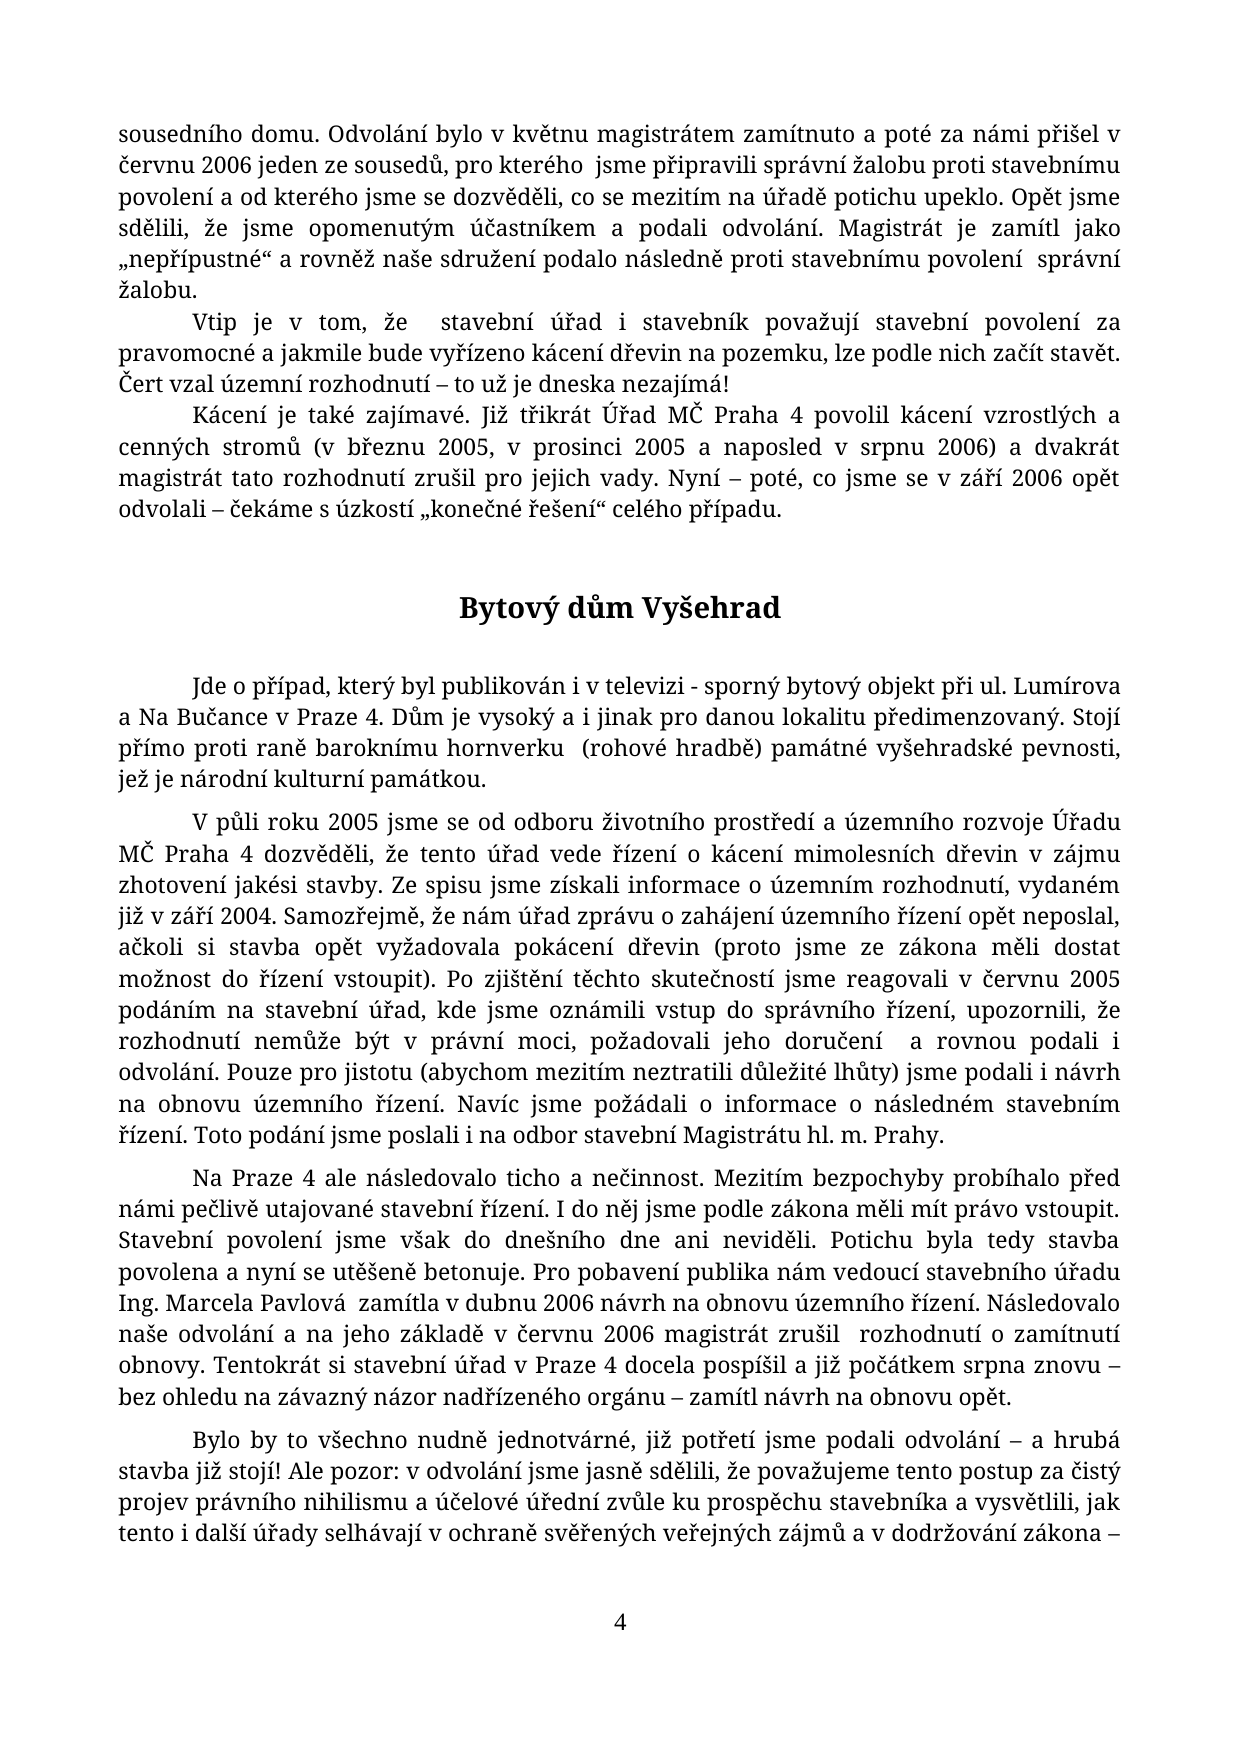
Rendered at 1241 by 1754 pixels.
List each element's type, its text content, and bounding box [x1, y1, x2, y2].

text Bytový dům Vyšehrad [118, 587, 1122, 627]
text Vtip je v tom, že stavební úřad i stavebník považují stavební povolení za pravomocné a jakmile bude vyřízeno kácení dřevin na pozemku, lze podle nich začít stavět. Čert vzal územní rozhodnutí – to už je dneska nezajímá! [118, 306, 1122, 399]
text sousedního domu. Odvolání bylo v květnu magistrátem zamítnuto a poté za námi přišel v červnu 2006 jeden ze sousedů, pro kterého jsme připravili správní žalobu proti stavebnímu povolení a od kterého jsme se dozvěděli, co se mezitím na úřadě potichu upeklo. Opět jsme sdělili, že jsme opomenutým účastníkem a podali odvolání. Magistrát je zamítl jako „nepřípustné“ a rovněž naše sdružení podalo následně proti stavebnímu povolení správní žalobu. [118, 118, 1122, 306]
text V půli roku 2005 jsme se od odboru životního prostředí a územního rozvoje Úřadu MČ Praha 4 dozvěděli, že tento úřad vede řízení o kácení mimolesních dřevin v zájmu zhotovení jakési stavby. Ze spisu jsme získali informace o územním rozhodnutí, vydaném již v září 2004. Samozřejmě, že nám úřad zprávu o zahájení územního řízení opět neposlal, ačkoli si stavba opět vyžadovala pokácení dřevin (proto jsme ze zákona měli dostat možnost do řízení vstoupit). Po zjištění těchto skutečností jsme reagovali v červnu 2005 podáním na stavební úřad, kde jsme oznámili vstup do správního řízení, upozornili, že rozhodnutí nemůže být v právní moci, požadovali jeho doručení a rovnou podali i odvolání. Pouze pro jistotu (abychom mezitím neztratili důležité lhůty) jsme podali i návrh na obnovu územního řízení. Navíc jsme požádali o informace o následném stavebním řízení. Toto podání jsme poslali i na odbor stavební Magistrátu hl. m. Prahy. [118, 806, 1122, 1150]
text Na Praze 4 ale následovalo ticho a nečinnost. Mezitím bezpochyby probíhalo před námi pečlivě utajované stavební řízení. I do něj jsme podle zákona měli mít právo vstoupit. Stavební povolení jsme však do dnešního dne ani neviděli. Potichu byla tedy stavba povolena a nyní se utěšeně betonuje. Pro pobavení publika nám vedoucí stavebního úřadu Ing. Marcela Pavlová zamítla v dubnu 2006 návrh na obnovu územního řízení. Následovalo naše odvolání a na jeho základě v červnu 2006 magistrát zrušil rozhodnutí o zamítnutí obnovy. Tentokrát si stavební úřad v Praze 4 docela pospíšil a již počátkem srpna znovu – bez ohledu na závazný názor nadřízeného orgánu – zamítl návrh na obnovu opět. [118, 1162, 1122, 1412]
text Bylo by to všechno nudně jednotvárné, již potřetí jsme podali odvolání – a hrubá stavba již stojí! Ale pozor: v odvolání jsme jasně sdělili, že považujeme tento postup za čistý projev právního nihilismu a účelové úřední zvůle ku prospěchu stavebníka a vysvětlili, jak tento i další úřady selhávají v ochraně svěřených veřejných zájmů a v dodržování zákona – [118, 1424, 1122, 1549]
text Kácení je také zajímavé. Již třikrát Úřad MČ Praha 4 povolil kácení vzrostlých a cenných stromů (v březnu 2005, v prosinci 2005 a naposled v srpnu 2006) a dvakrát magistrát tato rozhodnutí zrušil pro jejich vady. Nyní – poté, co jsme se v září 2006 opět odvolali – čekáme s úzkostí „konečné řešení“ celého případu. [118, 399, 1122, 524]
text Jde o případ, který byl publikován i v televizi - sporný bytový objekt při ul. Lumírova a Na Bučance v Praze 4. Dům je vysoký a i jinak pro danou lokalitu předimenzovaný. Stojí přímo proti raně baroknímu hornverku (rohové hradbě) památné vyšehradské pevnosti, jež je národní kulturní památkou. [118, 669, 1122, 794]
